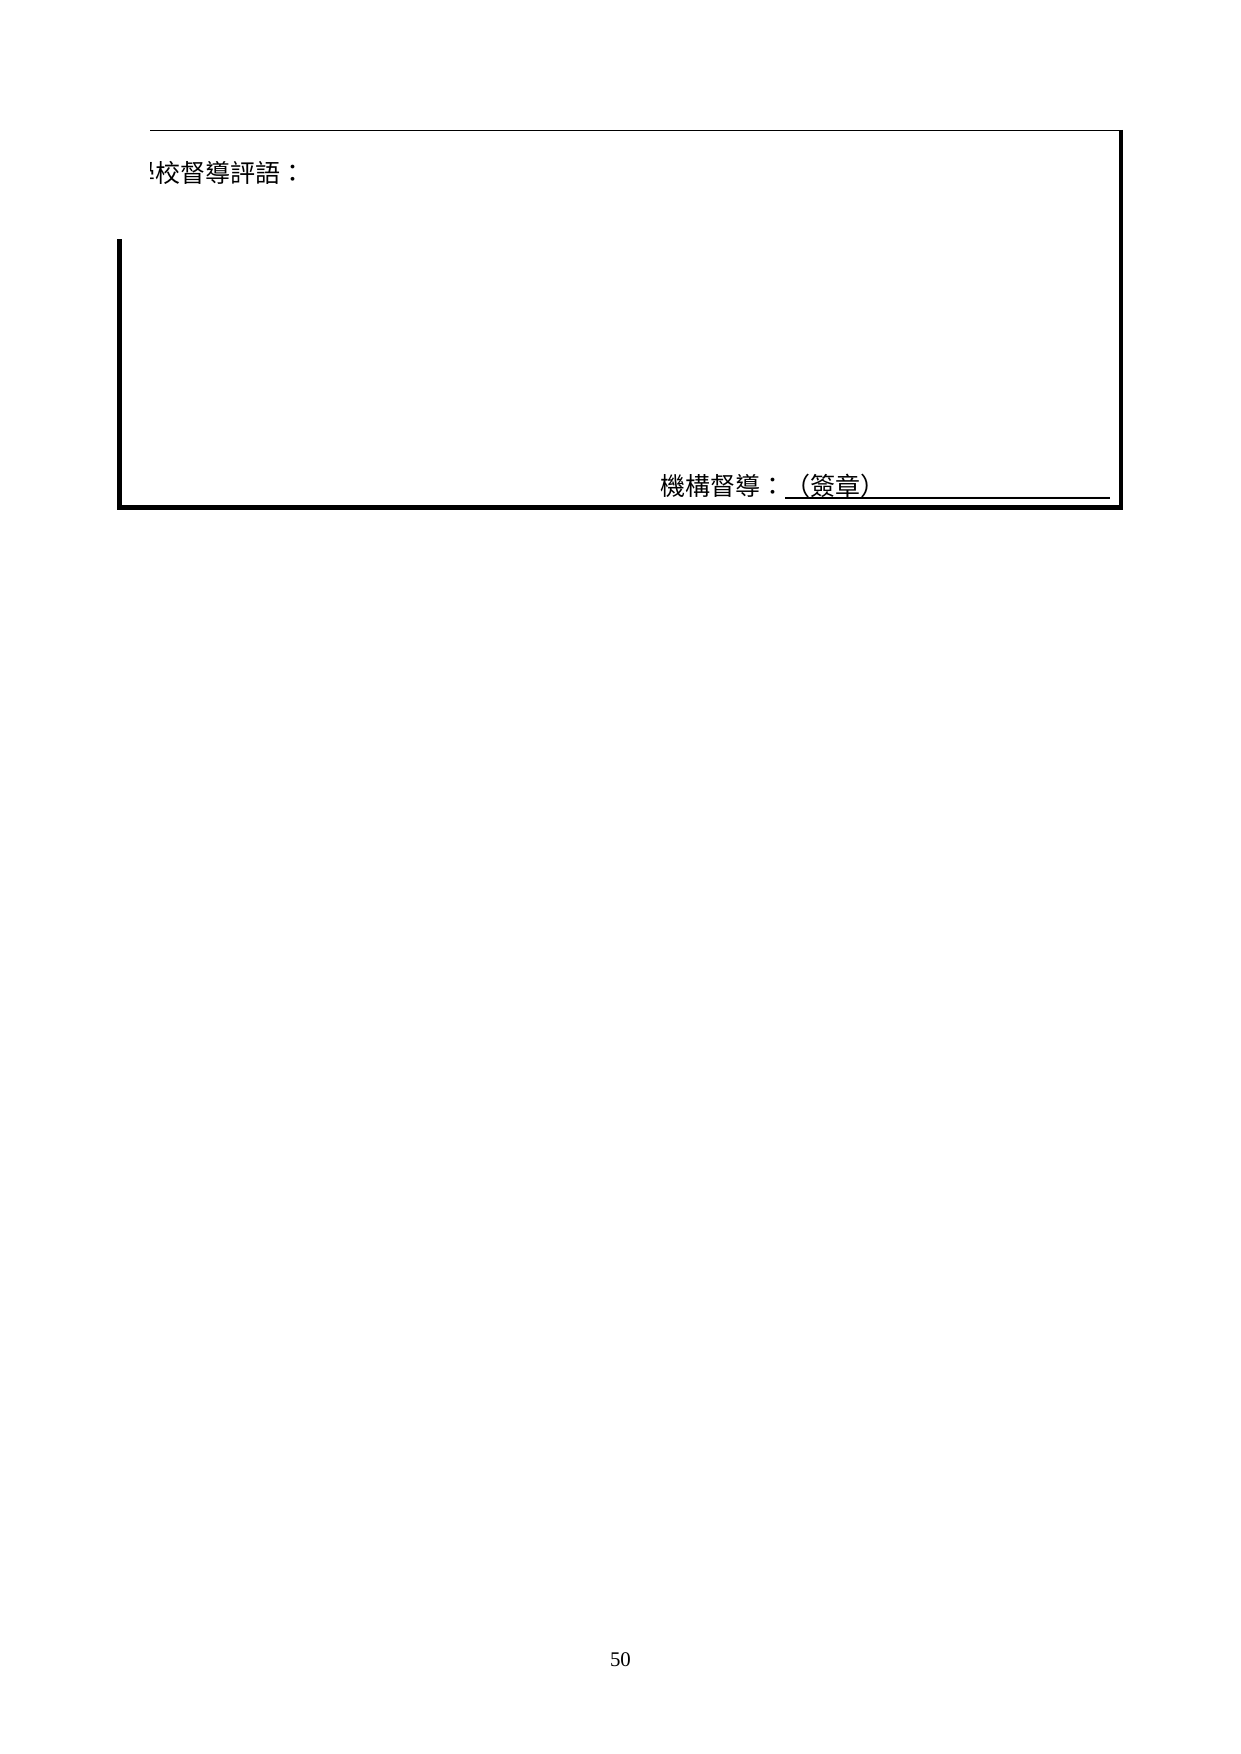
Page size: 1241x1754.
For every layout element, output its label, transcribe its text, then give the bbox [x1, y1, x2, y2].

table_cell 學校督導評語： 機構督導：（簽章） ＿＿＿＿＿＿＿＿ [122, 131, 1119, 505]
